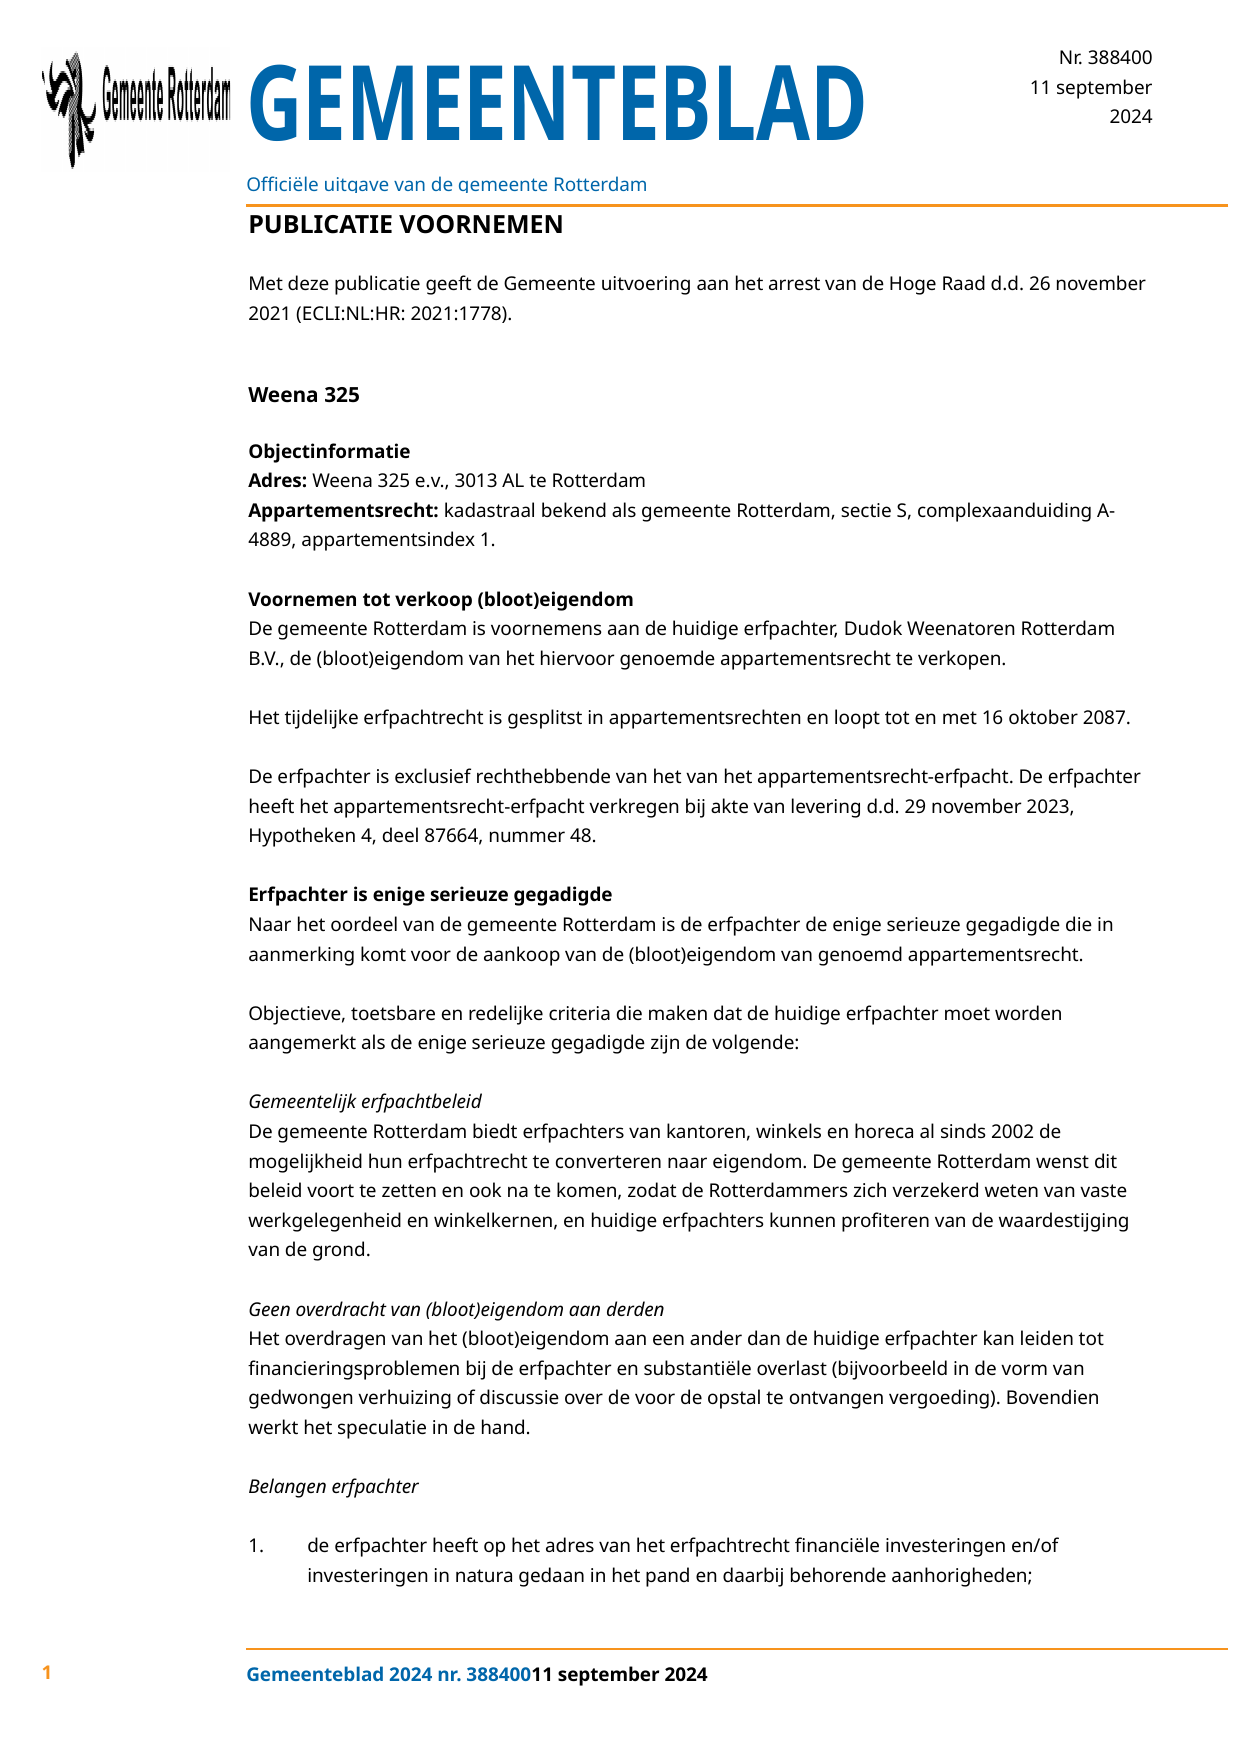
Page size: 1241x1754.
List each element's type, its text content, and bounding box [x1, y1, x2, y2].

text Met deze publicatie geeft de Gemeente uitvoering aan het arrest van de Hoge Raad d.d. 26 november 2021 (ECLI:NL:HR: 2021:1778). [248, 270, 1152, 326]
text Weena 325 [248, 380, 1152, 408]
picture [41, 47, 231, 172]
text De erfpachter is exclusief rechthebbende van het van het appartementsrecht-erfpacht. De erfpachter heeft het appartementsrecht-erfpacht verkregen bij akte van levering d.d. 29 november 2023, Hypotheken 4, deel 87664, nummer 48. [248, 763, 1152, 848]
text Het overdragen van het (bloot)eigendom aan een ander dan de huidige erfpachter kan leiden tot financieringsproblemen bij de erfpachter en substantiële overlast (bijvoorbeeld in de vorm van gedwongen verhuizing of discussie over de voor de opstal te ontvangen vergoeding). Bovendien werkt het speculatie in de hand. [248, 1325, 1152, 1440]
text Voornemen tot verkoop (bloot)eigendom [248, 586, 1152, 612]
text Adres: Weena 325 e.v., 3013 AL te Rotterdam [248, 467, 1152, 493]
text Objectinformatie [248, 438, 1152, 464]
list de erfpachter heeft op het adres van het erfpachtrecht financiële investeringen en/of investeringen in natura gedaan in het pand en daarbij behorende aanhorigheden; [248, 1532, 1152, 1588]
text PUBLICATIE VOORNEMEN [248, 207, 1152, 241]
text Naar het oordeel van de gemeente Rotterdam is de erfpachter de enige serieuze gegadigde die in aanmerking komt voor de aankoop van de (bloot)eigendom van genoemd appartementsrecht. [248, 911, 1152, 967]
text Appartementsrecht: kadastraal bekend als gemeente Rotterdam, sectie S, complexaanduiding A-4889, appartementsindex 1. [248, 497, 1152, 552]
text Belangen erfpachter [248, 1473, 1152, 1499]
text De gemeente Rotterdam is voornemens aan de huidige erfpachter, Dudok Weenatoren Rotterdam B.V., de (bloot)eigendom van het hiervoor genoemde appartementsrecht te verkopen. [248, 615, 1152, 671]
text Objectieve, toetsbare en redelijke criteria die maken dat de huidige erfpachter moet worden aangemerkt als de enige serieuze gegadigde zijn de volgende: [248, 1000, 1152, 1055]
text Gemeentelijk erfpachtbeleid [248, 1089, 1152, 1114]
text Geen overdracht van (bloot)eigendom aan derden [248, 1296, 1152, 1322]
text Erfpachter is enige serieuze gegadigde [248, 882, 1152, 907]
text De gemeente Rotterdam biedt erfpachters van kantoren, winkels en horeca al sinds 2002 de mogelijkheid hun erfpachtrecht te converteren naar eigendom. De gemeente Rotterdam wenst dit beleid voort te zetten en ook na te komen, zodat de Rotterdammers zich verzekerd weten van vaste werkgelegenheid en winkelkernen, en huidige erfpachters kunnen profiteren van de waardestijging van de grond. [248, 1118, 1152, 1262]
text Het tijdelijke erfpachtrecht is gesplitst in appartementsrechten en loopt tot en met 16 oktober 2087. [248, 704, 1152, 730]
